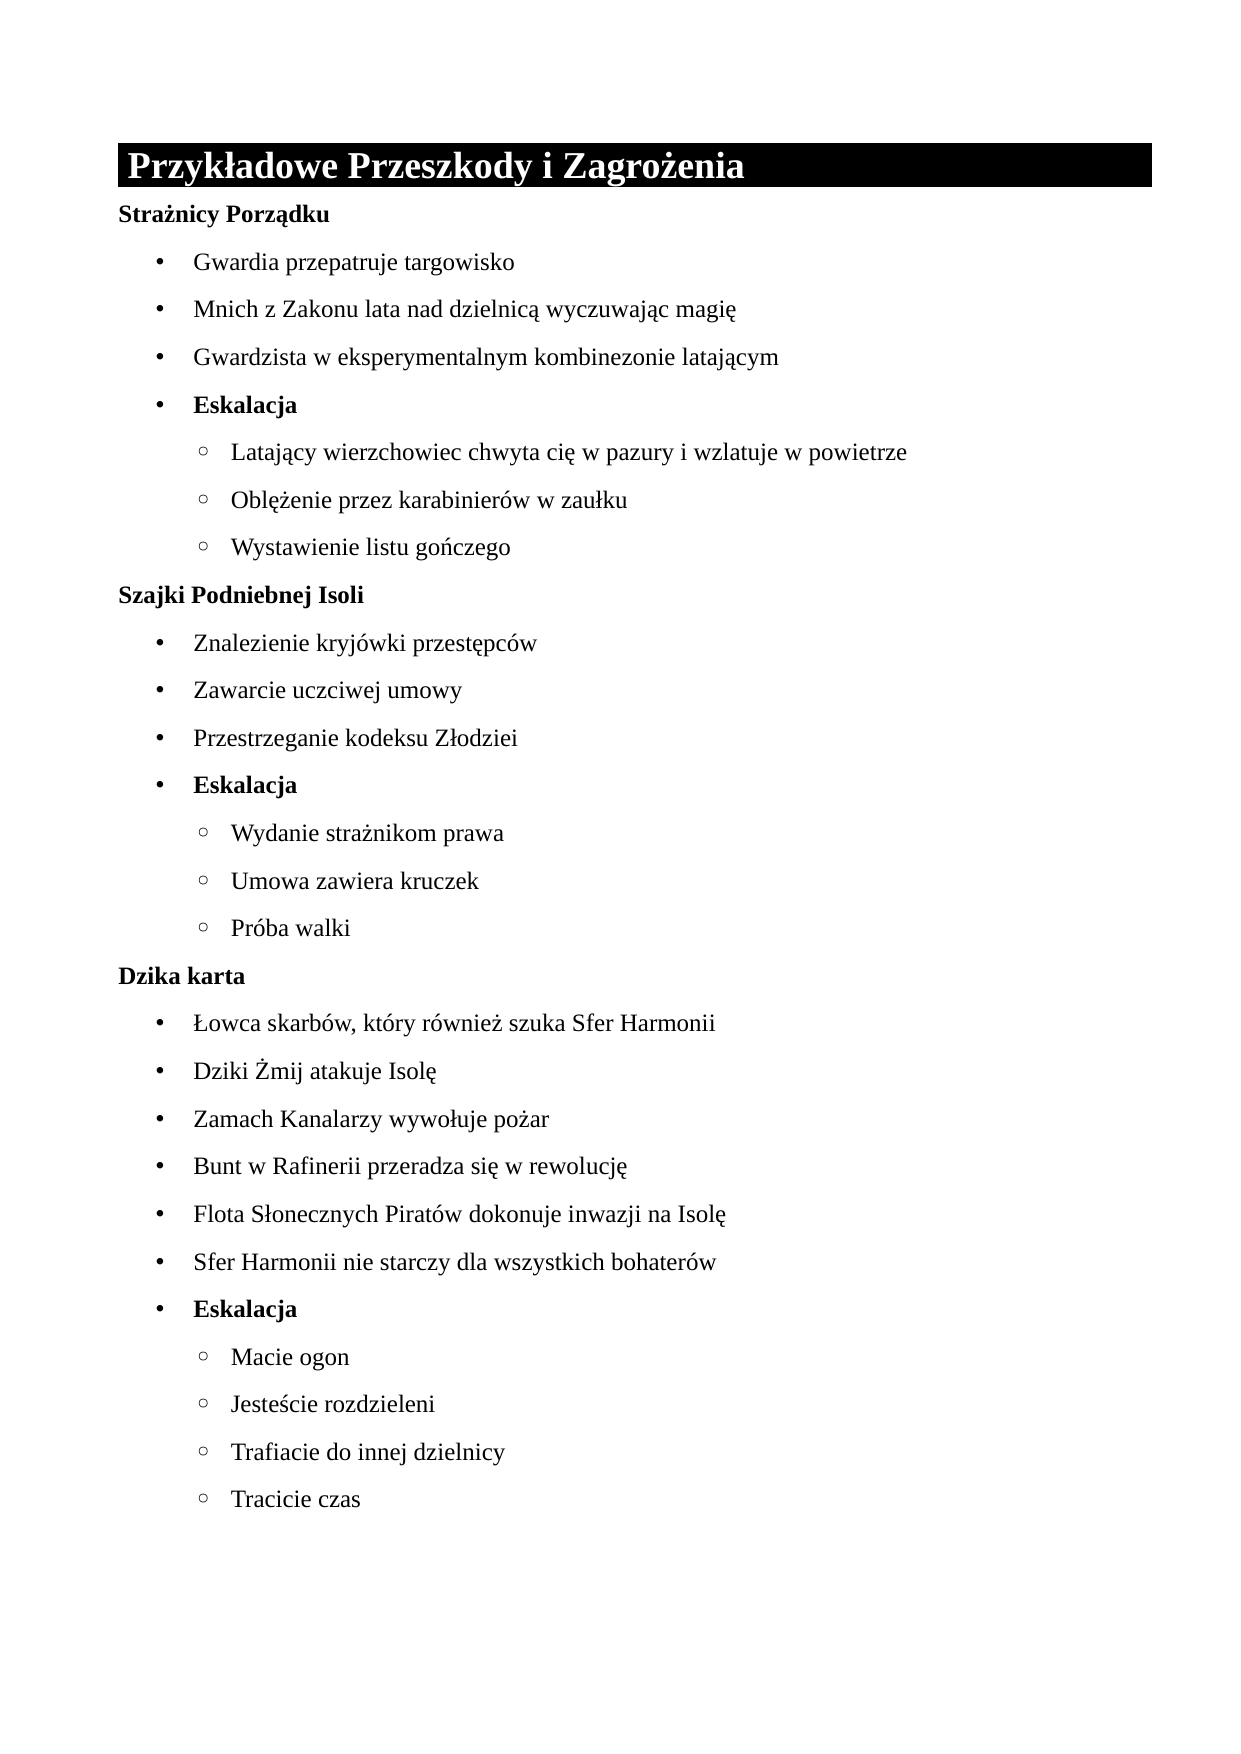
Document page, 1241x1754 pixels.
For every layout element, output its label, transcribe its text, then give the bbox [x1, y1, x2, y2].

list Sfer Harmonii nie starczy dla wszystkich bohaterów [156, 1247, 1122, 1275]
subtitle Przykładowe Przeszkody i Zagrożenia [118, 143, 1122, 187]
list Eskalacja [156, 771, 1122, 799]
list Latający wierzchowiec chwyta cię w pazury i wzlatuje w powietrze [193, 437, 1122, 466]
list Gwardia przepatruje targowisko [156, 247, 1122, 276]
list Umowa zawiera kruczek [193, 866, 1122, 894]
list Tracicie czas [193, 1484, 1122, 1513]
list Eskalacja [156, 1294, 1122, 1323]
list Zamach Kanalarzy wywołuje pożar [156, 1104, 1122, 1132]
list Mnich z Zakonu lata nad dzielnicą wyczuwając magię [156, 294, 1122, 323]
text Szajki Podniebnej Isoli [118, 580, 1122, 609]
list Znalezienie kryjówki przestępców [156, 628, 1122, 656]
list Wystawienie listu gończego [193, 532, 1122, 561]
list Dziki Żmij atakuje Isolę [156, 1056, 1122, 1085]
text Dzika karta [118, 961, 1122, 990]
list Eskalacja [156, 390, 1122, 418]
list Bunt w Rafinerii przeradza się w rewolucję [156, 1151, 1122, 1180]
list Łowca skarbów, który również szuka Sfer Harmonii [156, 1008, 1122, 1037]
list Macie ogon [193, 1342, 1122, 1371]
list Zawarcie uczciwej umowy [156, 675, 1122, 704]
list Przestrzeganie kodeksu Złodziei [156, 723, 1122, 752]
text Strażnicy Porządku [118, 199, 1122, 228]
list Próba walki [193, 913, 1122, 942]
list Flota Słonecznych Piratów dokonuje inwazji na Isolę [156, 1199, 1122, 1228]
list Wydanie strażnikom prawa [193, 818, 1122, 847]
list Trafiacie do innej dzielnicy [193, 1437, 1122, 1466]
list Oblężenie przez karabinierów w zaułku [193, 485, 1122, 514]
list Jesteście rozdzieleni [193, 1389, 1122, 1418]
list Gwardzista w eksperymentalnym kombinezonie latającym [156, 342, 1122, 371]
